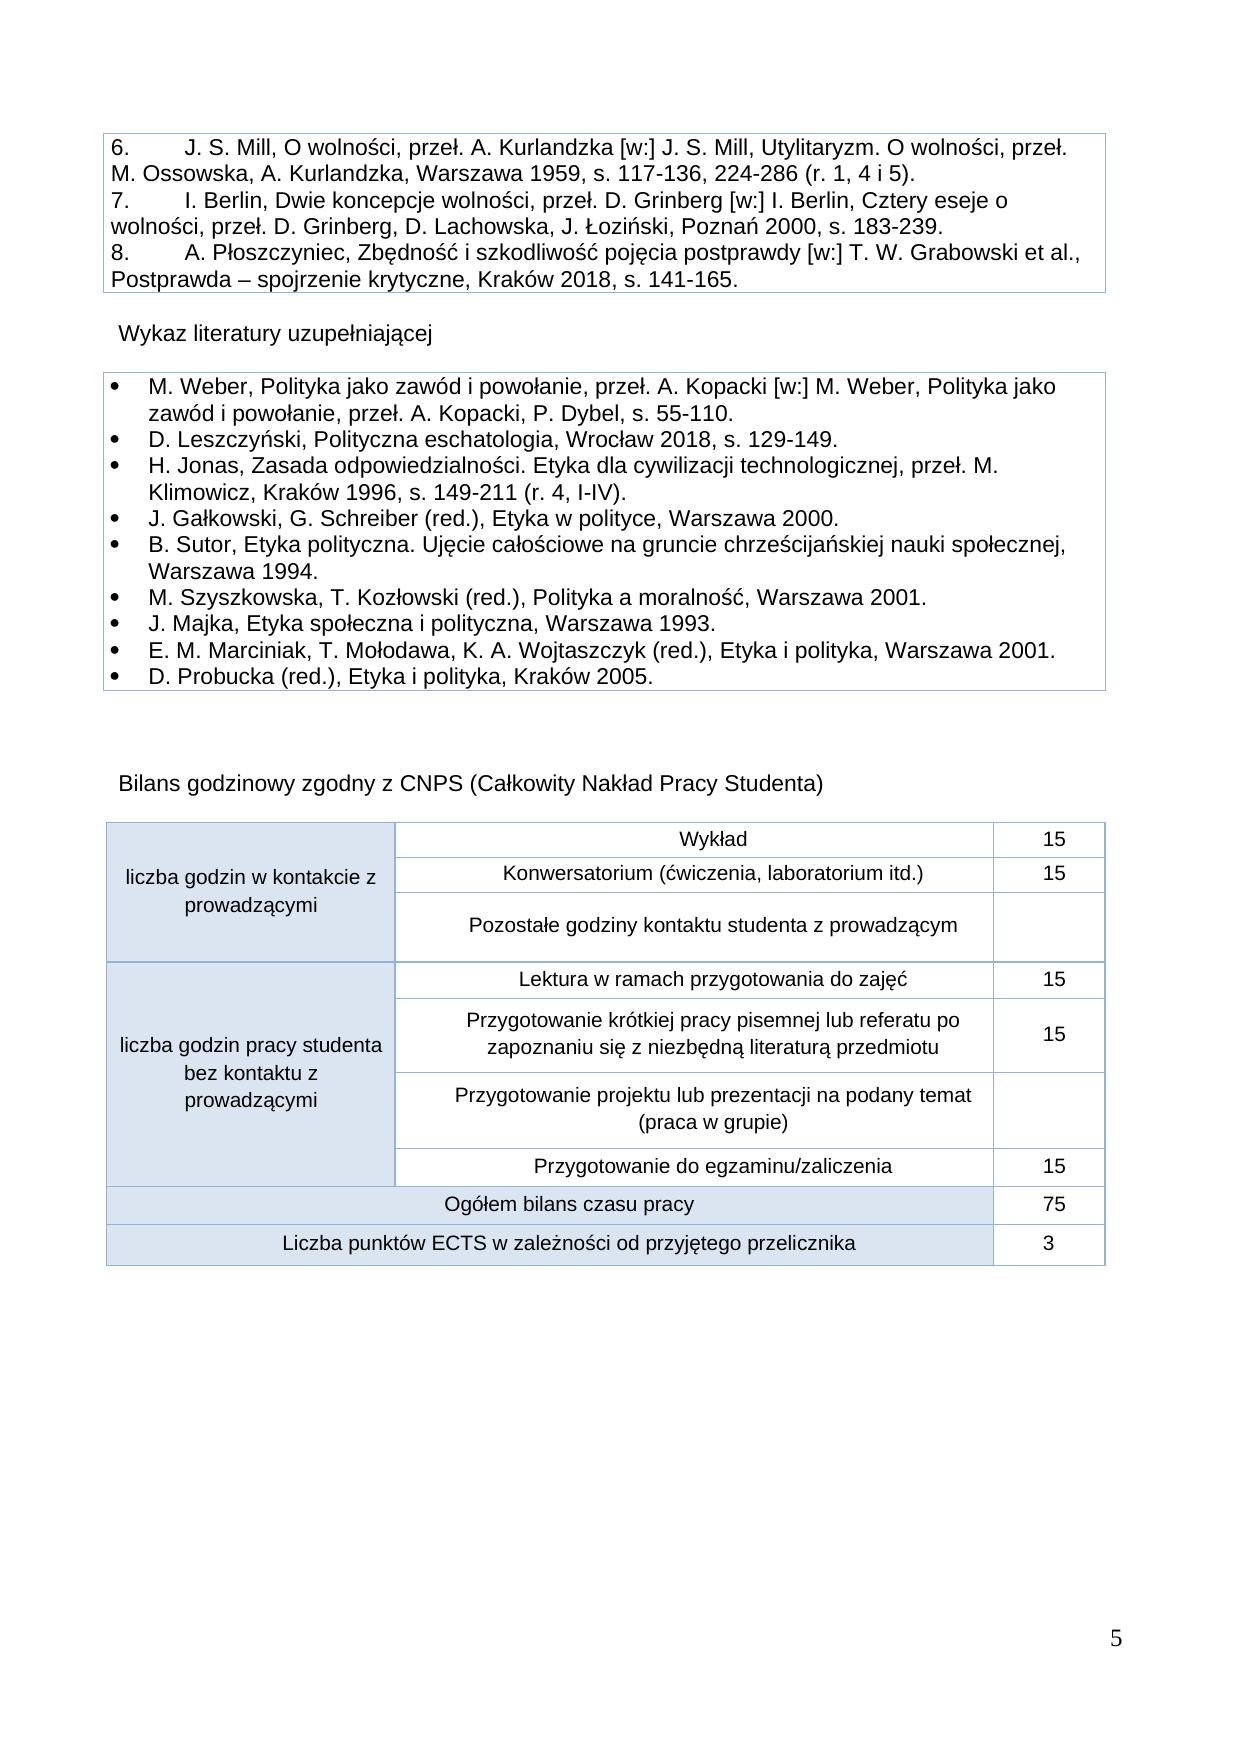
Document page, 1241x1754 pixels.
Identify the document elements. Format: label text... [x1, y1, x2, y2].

table_cell Pozostałe godziny kontaktu studenta z prowadzącym [396, 893, 993, 961]
text Wykaz literatury uzupełniającej [118, 319, 1122, 346]
text Bilans godzinowy zgodny z CNPS (Całkowity Nakład Pracy Studenta) [118, 769, 1122, 796]
table_header liczba godzin w kontakcie z prowadzącymi [107, 823, 394, 961]
table_cell 15 [994, 999, 1104, 1072]
table_header 15 [994, 823, 1104, 857]
table_cell 15 [994, 963, 1104, 998]
table_cell Przygotowanie projektu lub prezentacji na podany temat (praca w grupie) [396, 1073, 993, 1148]
table_cell [994, 1073, 1104, 1148]
table_cell Ogółem bilans czasu pracy [107, 1187, 993, 1224]
table_cell 75 [994, 1187, 1104, 1224]
table_header Wykład [396, 823, 993, 857]
table_cell Przygotowanie krótkiej pracy pisemnej lub referatu po zapoznaniu się z niezbędną literaturą przedmiotu [396, 999, 993, 1072]
table_header M. Weber, Polityka jako zawód i powołanie, przeł. A. Kopacki [w:] M. Weber, Polityka jako zawód i powołanie, przeł. A. Kopacki, P. Dybel, s. 55-110. D. Leszczyński, Polityczna eschatologia, Wrocław 2018, s. 129-149. H. Jonas, Zasada odpowiedzialności. Etyka dla cywilizacji technologicznej, przeł. M. Klimowicz, Kraków 1996, s. 149-211 (r. 4, I-IV). J. Gałkowski, G. Schreiber (red.), Etyka w polityce, Warszawa 2000. B. Sutor, Etyka polityczna. Ujęcie całościowe na gruncie chrześcijańskiej nauki społecznej, Warszawa 1994. M. Szyszkowska, T. Kozłowski (red.), Polityka a moralność, Warszawa 2001. J. Majka, Etyka społeczna i polityczna, Warszawa 1993. E. M. Marciniak, T. Mołodawa, K. A. Wojtaszczyk (red.), Etyka i polityka, Warszawa 2001. D. Probucka (red.), Etyka i polityka, Kraków 2005. [104, 373, 1105, 689]
table_cell Lektura w ramach przygotowania do zajęć [396, 963, 993, 998]
table_cell Przygotowanie do egzaminu/zaliczenia [396, 1149, 993, 1186]
table_cell 3 [994, 1225, 1104, 1265]
table_cell liczba godzin pracy studenta bez kontaktu z prowadzącymi [107, 963, 394, 1186]
table_header 6. J. S. Mill, O wolności, przeł. A. Kurlandzka [w:] J. S. Mill, Utylitaryzm. O wolności, przeł. M. Ossowska, A. Kurlandzka, Warszawa 1959, s. 117-136, 224-286 (r. 1, 4 i 5). 7. I. Berlin, Dwie koncepcje wolności, przeł. D. Grinberg [w:] I. Berlin, Cztery eseje o wolności, przeł. D. Grinberg, D. Lachowska, J. Łoziński, Poznań 2000, s. 183-239. 8. A. Płoszczyniec, Zbędność i szkodliwość pojęcia postprawdy [w:] T. W. Grabowski et al., Postprawda – spojrzenie krytyczne, Kraków 2018, s. 141-165. [104, 134, 1105, 292]
table_cell 15 [994, 858, 1104, 892]
table_cell Konwersatorium (ćwiczenia, laboratorium itd.) [396, 858, 993, 892]
table_cell Liczba punktów ECTS w zależności od przyjętego przelicznika [107, 1225, 993, 1265]
table_cell [994, 893, 1104, 961]
table_cell 15 [994, 1149, 1104, 1186]
